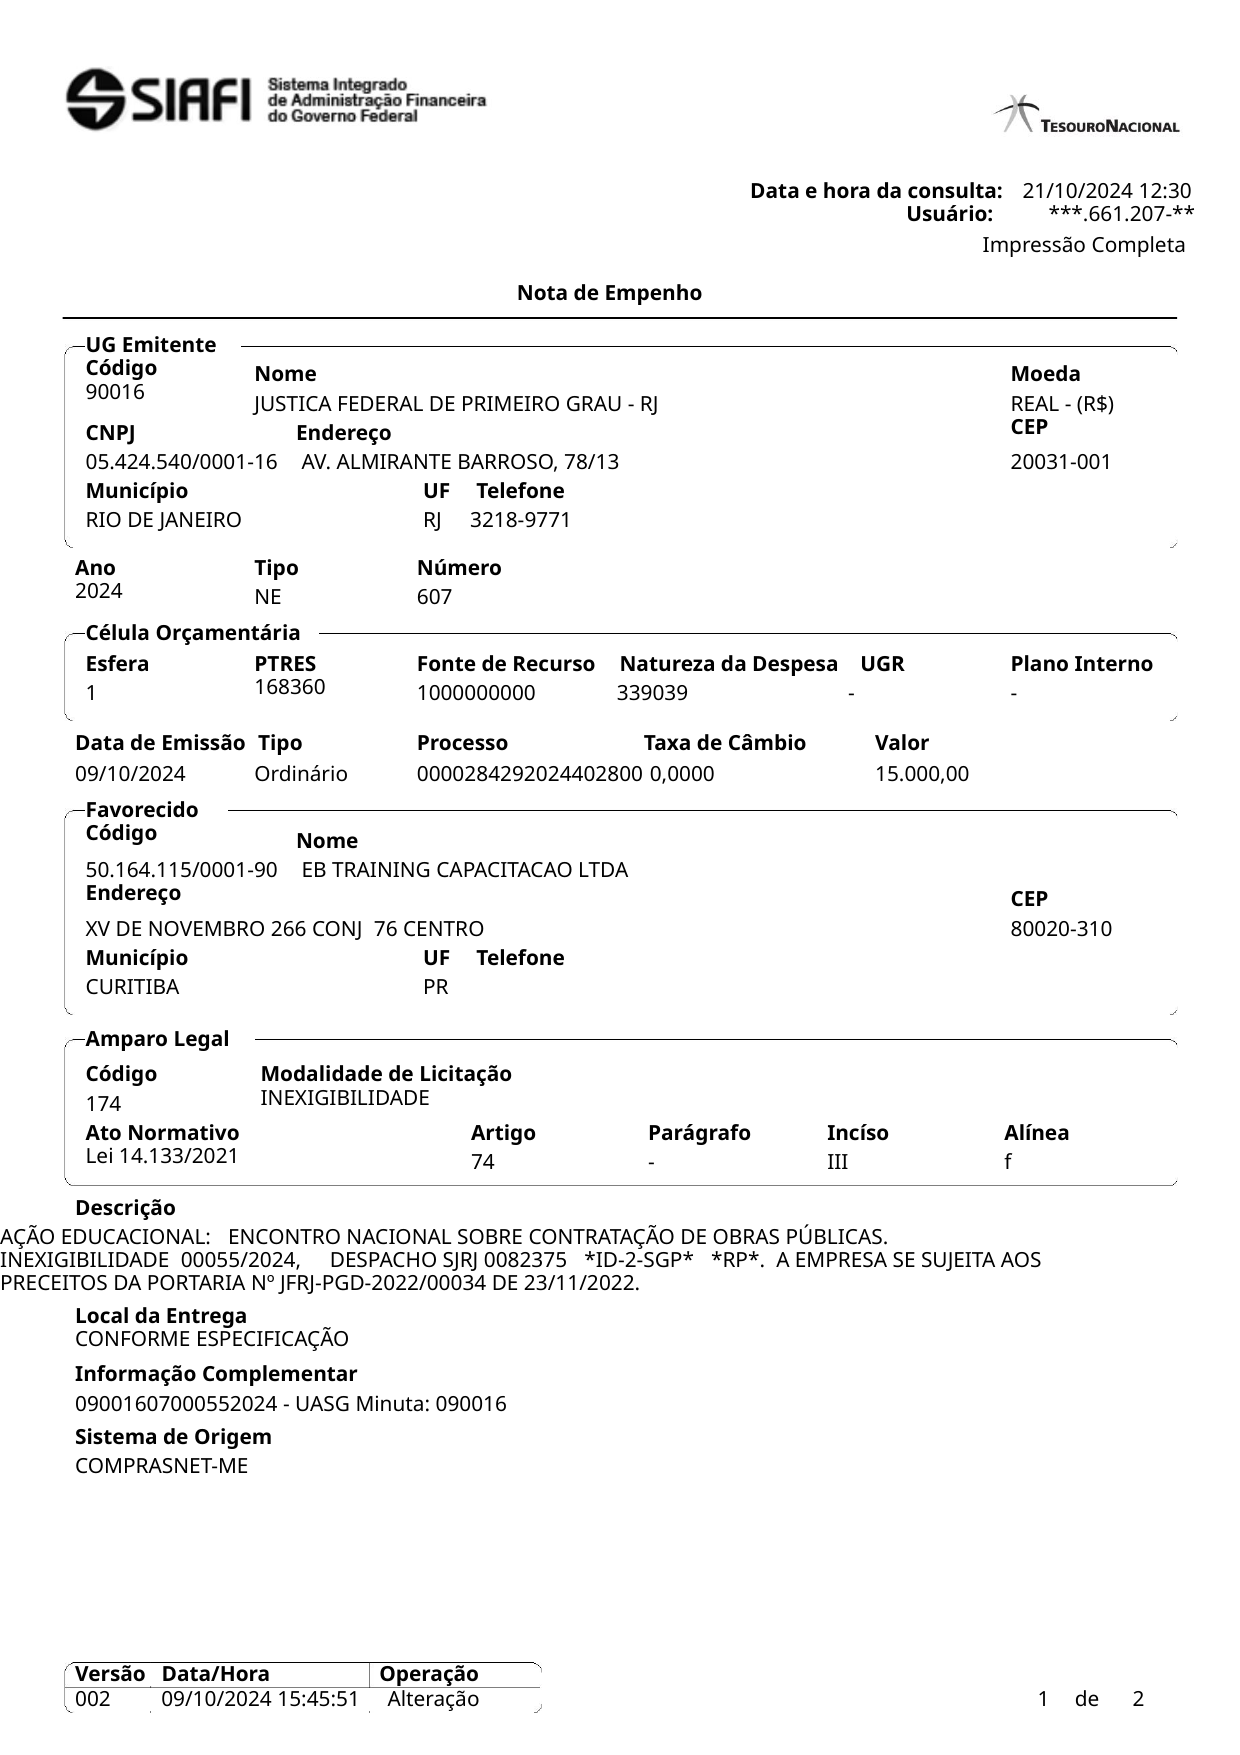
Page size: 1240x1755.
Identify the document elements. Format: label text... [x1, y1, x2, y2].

text Plano Interno [1010, 653, 1174, 676]
text Parágrafo [648, 1122, 776, 1145]
text Código [85, 822, 228, 845]
text 607 [417, 586, 483, 609]
text UG Emitente [85, 334, 241, 357]
text PTRES [254, 653, 355, 676]
text PRECEITOS DA PORTARIA Nº JFRJ-PGD-2022/00034 DE 23/11/2022. [0, 1272, 1239, 1295]
text 2024 [75, 580, 152, 603]
text Amparo Legal [85, 1028, 255, 1051]
text Local da Entrega [75, 1305, 415, 1328]
text Código [85, 357, 241, 381]
text 90016 [85, 381, 241, 404]
text 80020-310 [1010, 917, 1141, 941]
text f [1004, 1151, 1041, 1174]
text Alínea [1004, 1122, 1098, 1145]
text Data de Emissão Tipo [75, 732, 331, 755]
text 174 [85, 1092, 151, 1116]
text AÇÃO EDUCACIONAL: ENCONTRO NACIONAL SOBRE CONTRATAÇÃO DE OBRAS PÚBLICAS. [0, 1226, 1239, 1249]
text REAL - (R$) [1010, 392, 1155, 416]
text Endereço [296, 422, 422, 445]
text Nome [296, 830, 385, 853]
text 1 [1037, 1688, 1074, 1711]
text 1 [85, 682, 128, 705]
text Valor [875, 732, 958, 755]
text RIO DE JANEIRO [85, 509, 284, 532]
text NE [254, 586, 314, 609]
text 09001607000552024 - UASG Minuta: 090016 [75, 1392, 562, 1416]
text Ato Normativo [85, 1122, 266, 1145]
text PR [423, 976, 483, 999]
text Moeda [1010, 363, 1108, 386]
text 15.000,00 [875, 763, 999, 786]
text III [827, 1151, 876, 1174]
text INEXIGIBILIDADE 00055/2024, DESPACHO SJRJ 0082375 *ID-2-SGP* *RP*. A EMPRESA SE SUJEITA AOS [0, 1249, 1239, 1272]
text 2 [1132, 1688, 1175, 1711]
text Esfera [85, 653, 180, 676]
text UF Telefone [423, 480, 594, 503]
text INEXIGIBILIDADE [260, 1086, 537, 1110]
text Município [85, 480, 214, 503]
text CURITIBA [85, 976, 214, 999]
text - [648, 1151, 686, 1174]
text Fonte de Recurso Natureza da Despesa UGR [417, 653, 966, 676]
text XV DE NOVEMBRO 266 CONJ 76 CENTRO [85, 917, 569, 941]
text de [1074, 1688, 1129, 1711]
text Operação [379, 1663, 506, 1686]
text CNPJ [85, 422, 172, 445]
text COMPRASNET-ME [75, 1455, 291, 1478]
text - [1010, 682, 1048, 705]
text Descrição [75, 1197, 206, 1220]
text Nota de Empenho [517, 282, 725, 305]
text 20031-001 [1010, 451, 1141, 474]
text Modalidade de Licitação [260, 1063, 537, 1086]
text Célula Orçamentária [85, 622, 319, 645]
text Usuário: ***.661.207-** [906, 203, 1238, 226]
text Lei 14.133/2021 [85, 1145, 266, 1168]
text Versão Data/Hora [75, 1663, 290, 1686]
text Número [417, 557, 527, 580]
text Favorecido [85, 799, 228, 822]
text Impressão Completa [982, 234, 1206, 257]
text Incíso [827, 1122, 918, 1145]
text 50.164.115/0001-90 EB TRAINING CAPACITACAO LTDA [85, 859, 726, 882]
text 74 [471, 1151, 525, 1174]
text 05.424.540/0001-16 AV. ALMIRANTE BARROSO, 78/13 [85, 451, 709, 474]
text CEP [1010, 888, 1084, 911]
text Tipo [254, 557, 329, 580]
text Código [85, 1063, 188, 1086]
text Processo [417, 732, 542, 755]
text CEP [1010, 416, 1155, 439]
text 1000000000 [417, 682, 564, 705]
text Sistema de Origem [75, 1426, 295, 1449]
text Artigo [471, 1122, 563, 1145]
text Informação Complementar [75, 1363, 378, 1386]
text Ordinário [254, 763, 371, 786]
text CONFORME ESPECIFICAÇÃO [75, 1328, 415, 1351]
text 09/10/2024 [75, 763, 211, 786]
text 0000284292024402800 0,0000 [417, 763, 751, 786]
text Endereço [85, 882, 726, 906]
text Taxa de Câmbio [644, 732, 834, 755]
text 168360 [254, 676, 355, 699]
text Nome [254, 363, 343, 386]
text UF Telefone [423, 947, 594, 970]
text Data e hora da consulta: 21/10/2024 12:30 [750, 180, 1238, 203]
text 002 09/10/2024 15:45:51 Alteração [75, 1688, 526, 1711]
text 339039 [617, 682, 717, 705]
text JUSTICA FEDERAL DE PRIMEIRO GRAU - RJ [254, 392, 762, 416]
text Município [85, 947, 214, 970]
text Ano [75, 557, 152, 580]
text RJ 3218-9771 [423, 509, 608, 532]
text - [848, 682, 886, 705]
